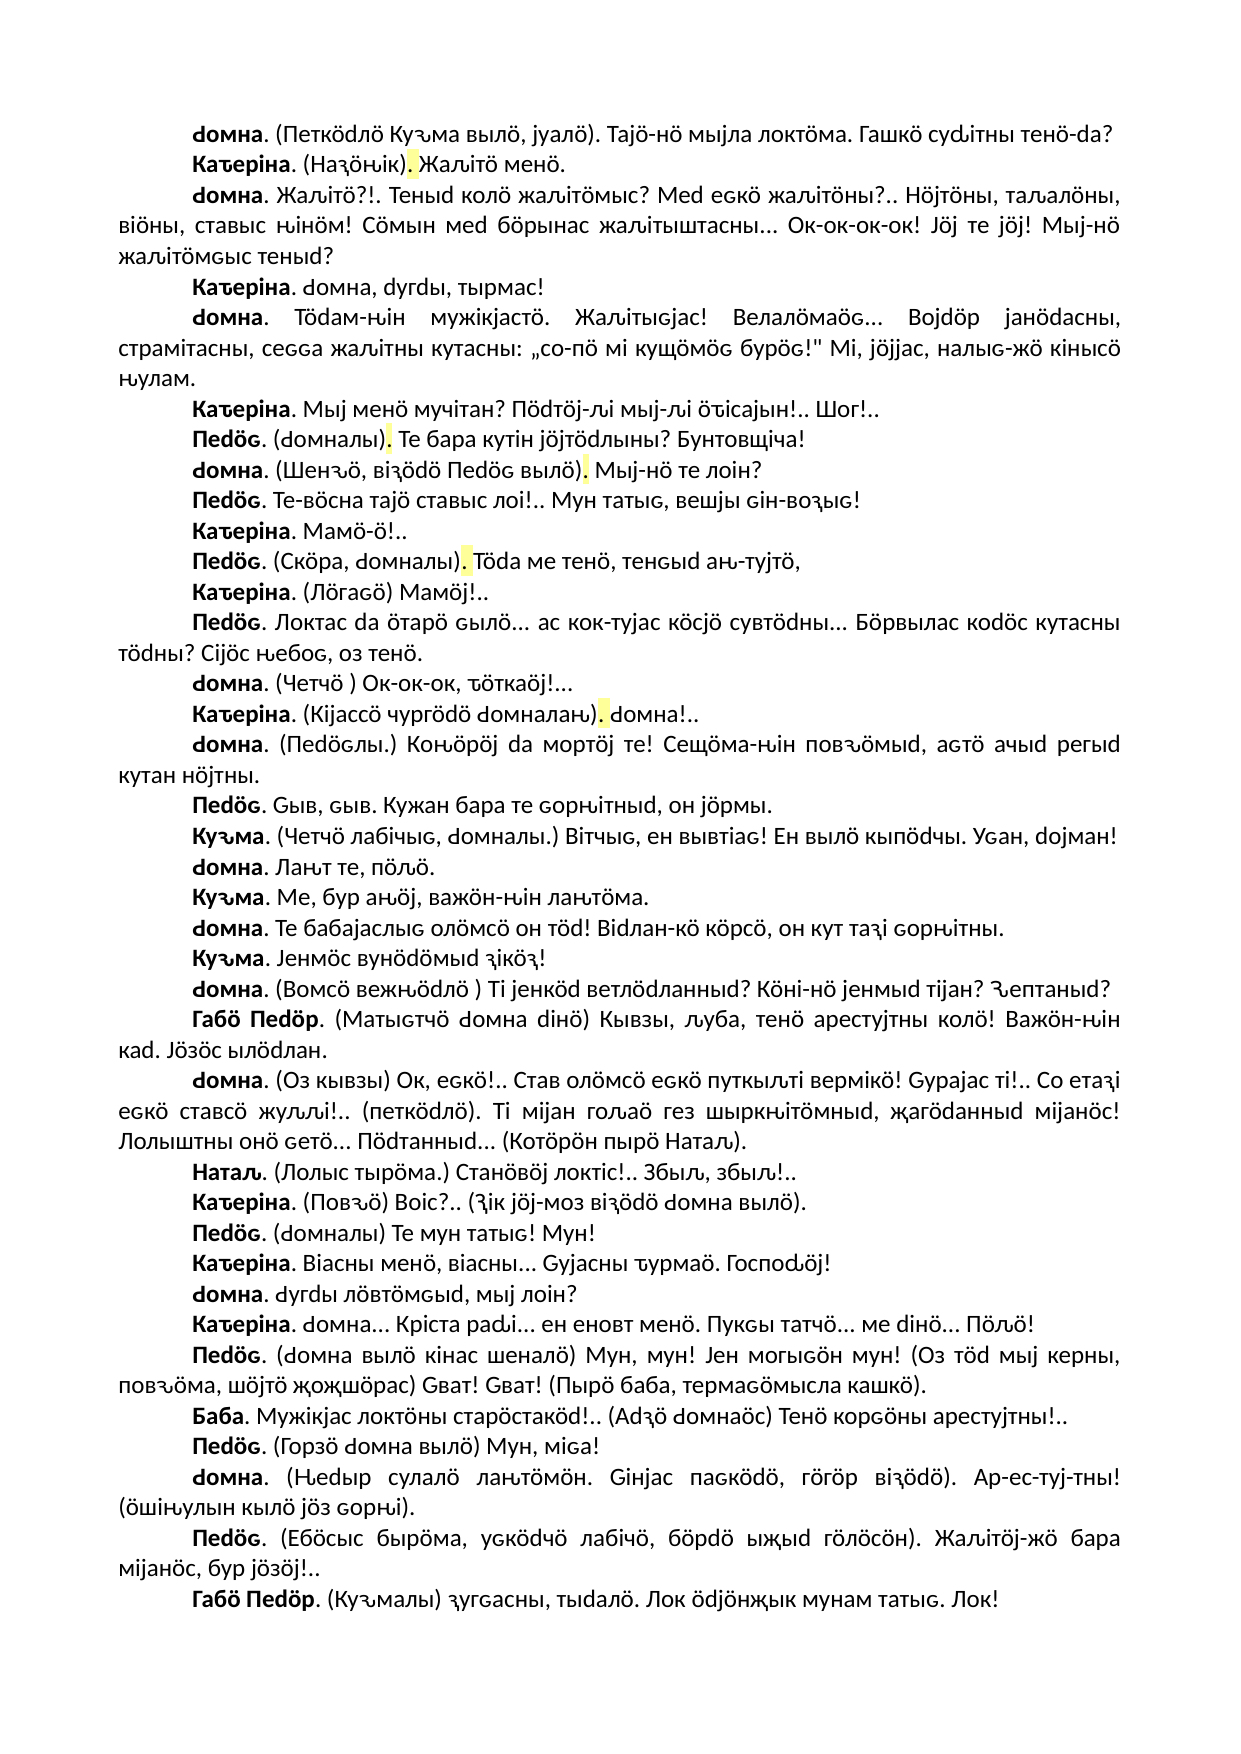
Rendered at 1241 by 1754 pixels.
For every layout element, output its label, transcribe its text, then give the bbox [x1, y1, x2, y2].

text Пеԁӧԍ. (Ебӧсыс бырӧма, уԍкӧԁчӧ лабічӧ, бӧрԁӧ ыҗыԁ гӧлӧсӧн). Жаԉітӧј-жӧ бара міјанӧс, бур јӧзӧј!.. [118, 1522, 1122, 1583]
text Ԁомна. Те бабајаслыԍ олӧмсӧ он тӧԁ! Віԁлан-кӧ кӧрсӧ, он кут таԇі ԍорԋітны. [118, 912, 1122, 942]
text Каԏеріна. Ԁомна, ԁугԁы, тырмас! [118, 271, 1122, 301]
text Ԁомна. (Оз кывзы) Ок, еԍкӧ!.. Став олӧмсӧ еԍкӧ путкыԉті вермікӧ! Ԍурајас ті!.. Со етаԇі еԍкӧ ставсӧ жуԉԉі!.. (петкӧԁлӧ). Ті міјан гоԉаӧ гез шыркԋітӧмныԁ, җагӧԁанныԁ міјанӧс! Лолыштны онӧ ԍетӧ... Пӧԁтанныԁ... (Котӧрӧн пырӧ Натаԉ). [118, 1064, 1122, 1156]
text Куԅма. Јенмӧс вунӧԁӧмыԁ ԇікӧԇ! [118, 942, 1122, 973]
text Пеԁӧԍ. (Горзӧ Ԁомна вылӧ) Мун, міԍа! [118, 1431, 1122, 1461]
text Ԁомна. Лаԋт те, пӧԉӧ. [118, 851, 1122, 881]
text Ԁомна. (Пеԁӧԍлы.) Коԋӧрӧј ԁа мортӧј те! Сещӧма-ԋін повԅӧмыԁ, аԍтӧ ачыԁ регыԁ кутан нӧјтны. [118, 728, 1122, 789]
text Ԁомна. (Четчӧ ) Ок-ок-ок, ԏӧткаӧј!... [118, 667, 1122, 698]
text Каԏеріна. Мамӧ-ӧ!.. [118, 515, 1122, 545]
text Пеԁӧԍ. (Ԁомналы). Те бара кутін јӧјтӧԁлыны? Бунтовщіча! [118, 423, 1122, 454]
text Ԁомна. Ԁугԁы лӧвтӧмԍыԁ, мыј лоін? [118, 1278, 1122, 1308]
text Пеԁӧԍ. Ԍыв, ԍыв. Кужан бара те ԍорԋітныԁ, он јӧрмы. [118, 789, 1122, 820]
text Габӧ Пеԁӧр. (Матыԍтчӧ Ԁомна ԁінӧ) Кывзы, ԉуба, тенӧ арестујтны колӧ! Важӧн-ԋін каԁ. Јӧзӧс ылӧԁлан. [118, 1003, 1122, 1064]
text Пеԁӧԍ. (Ԁомналы) Те мун татыԍ! Мун! [118, 1217, 1122, 1247]
text Каԏеріна. (Повԅӧ) Воіс?.. (Ԇік јӧј-моз віԇӧԁӧ Ԁомна вылӧ). [118, 1186, 1122, 1217]
text Каԏеріна. (Наԇӧԋік). Жаԉітӧ менӧ. [118, 149, 1122, 179]
text Каԏеріна. Мыј менӧ мучітан? Пӧԁтӧј-ԉі мыј-ԉі ӧԏісајын!.. Шог!.. [118, 393, 1122, 423]
text Габӧ Пеԁӧр. (Куԅмалы) ԇугԍасны, тыԁалӧ. Лок ӧԁјӧнҗык мунам татыԍ. Лок! [118, 1583, 1122, 1614]
text Пеԁӧԍ. (Ԁомна вылӧ кінас шеналӧ) Мун, мун! Јен могыԍӧн мун! (Оз тӧԁ мыј керны, повԅӧма, шӧјтӧ җоҗшӧрас) Ԍват! Ԍват! (Пырӧ баба, термаԍӧмысла кашкӧ). [118, 1339, 1122, 1400]
text Каԏеріна. (Кіјассӧ чургӧԁӧ Ԁомналаԋ). Ԁомна!.. [118, 698, 1122, 728]
text Каԏеріна. Віасны менӧ, віасны... Ԍујасны ԏурмаӧ. Госпоԃӧј! [118, 1247, 1122, 1278]
text Ԁомна. (Ԋеԁыр сулалӧ лаԋтӧмӧн. Ԍінјас паԍкӧԁӧ, гӧгӧр віԇӧԁӧ). Ар-ес-туј-тны! (ӧшіԋулын кылӧ јӧз ԍорԋі). [118, 1461, 1122, 1522]
text Каԏеріна. (Лӧгаԍӧ) Мамӧј!.. [118, 576, 1122, 606]
text Натаԉ. (Лолыс тырӧма.) Станӧвӧј локтіс!.. Збыԉ, збыԉ!.. [118, 1156, 1122, 1186]
text Пеԁӧԍ. Те-вӧсна тајӧ ставыс лоі!.. Мун татыԍ, вешјы ԍін-воԇыԍ! [118, 484, 1122, 515]
text Ԁомна. Тӧԁам-ԋін мужікјастӧ. Жаԉітыԍјас! Велалӧмаӧԍ... Војԁӧр јанӧԁасны, страмітасны, сеԍԍа жаԉітны кутасны: „со-пӧ мі кущӧмӧԍ бурӧԍ!" Мі, јӧјјас, налыԍ-жӧ кінысӧ ԋулам. [118, 301, 1122, 393]
text Ԁомна. Жаԉітӧ?!. Теныԁ колӧ жаԉітӧмыс? Меԁ еԍкӧ жаԉітӧны?.. Нӧјтӧны, таԉалӧны, віӧны, ставыс ԋінӧм! Сӧмын меԁ бӧрынас жаԉітыштасны... Ок-ок-ок-ок! Јӧј те јӧј! Мыј-нӧ жаԉітӧмԍыс теныԁ? [118, 179, 1122, 271]
text Куԅма. Ме, бур аԋӧј, важӧн-ԋін лаԋтӧма. [118, 881, 1122, 912]
text Ԁомна. (Шенԅӧ, віԇӧԁӧ Пеԁӧԍ вылӧ). Мыј-нӧ те лоін? [118, 454, 1122, 484]
text Пеԁӧԍ. (Скӧра, Ԁомналы). Тӧԁа ме тенӧ, тенԍыԁ аԋ-тујтӧ, [118, 545, 1122, 576]
text Ԁомна. (Петкӧԁлӧ Куԅма вылӧ, јуалӧ). Тајӧ-нӧ мыјла локтӧма. Гашкӧ суԃітны тенӧ-ԁа? [118, 118, 1122, 149]
text Баба. Мужікјас локтӧны старӧстакӧԁ!.. (Аԁԇӧ Ԁомнаӧс) Тенӧ корԍӧны арестујтны!.. [118, 1400, 1122, 1431]
text Куԅма. (Четчӧ лабічыԍ, Ԁомналы.) Вітчыԍ, ен вывтіаԍ! Ен вылӧ кыпӧԁчы. Уԍан, ԁојман! [118, 820, 1122, 851]
text Пеԁӧԍ. Локтас ԁа ӧтарӧ ԍылӧ... ас кок-тујас кӧсјӧ сувтӧԁны... Бӧрвылас коԁӧс кутасны тӧԁны? Сіјӧс ԋебоԍ, оз тенӧ. [118, 606, 1122, 667]
text Каԏеріна. Ԁомна... Кріста раԃі... ен еновт менӧ. Пукԍы татчӧ... ме ԁінӧ... Пӧԉӧ! [118, 1308, 1122, 1339]
text Ԁомна. (Вомсӧ вежԋӧԁлӧ ) Ті јенкӧԁ ветлӧԁланныԁ? Кӧні-нӧ јенмыԁ тіјан? Ԅептаныԁ? [118, 973, 1122, 1003]
